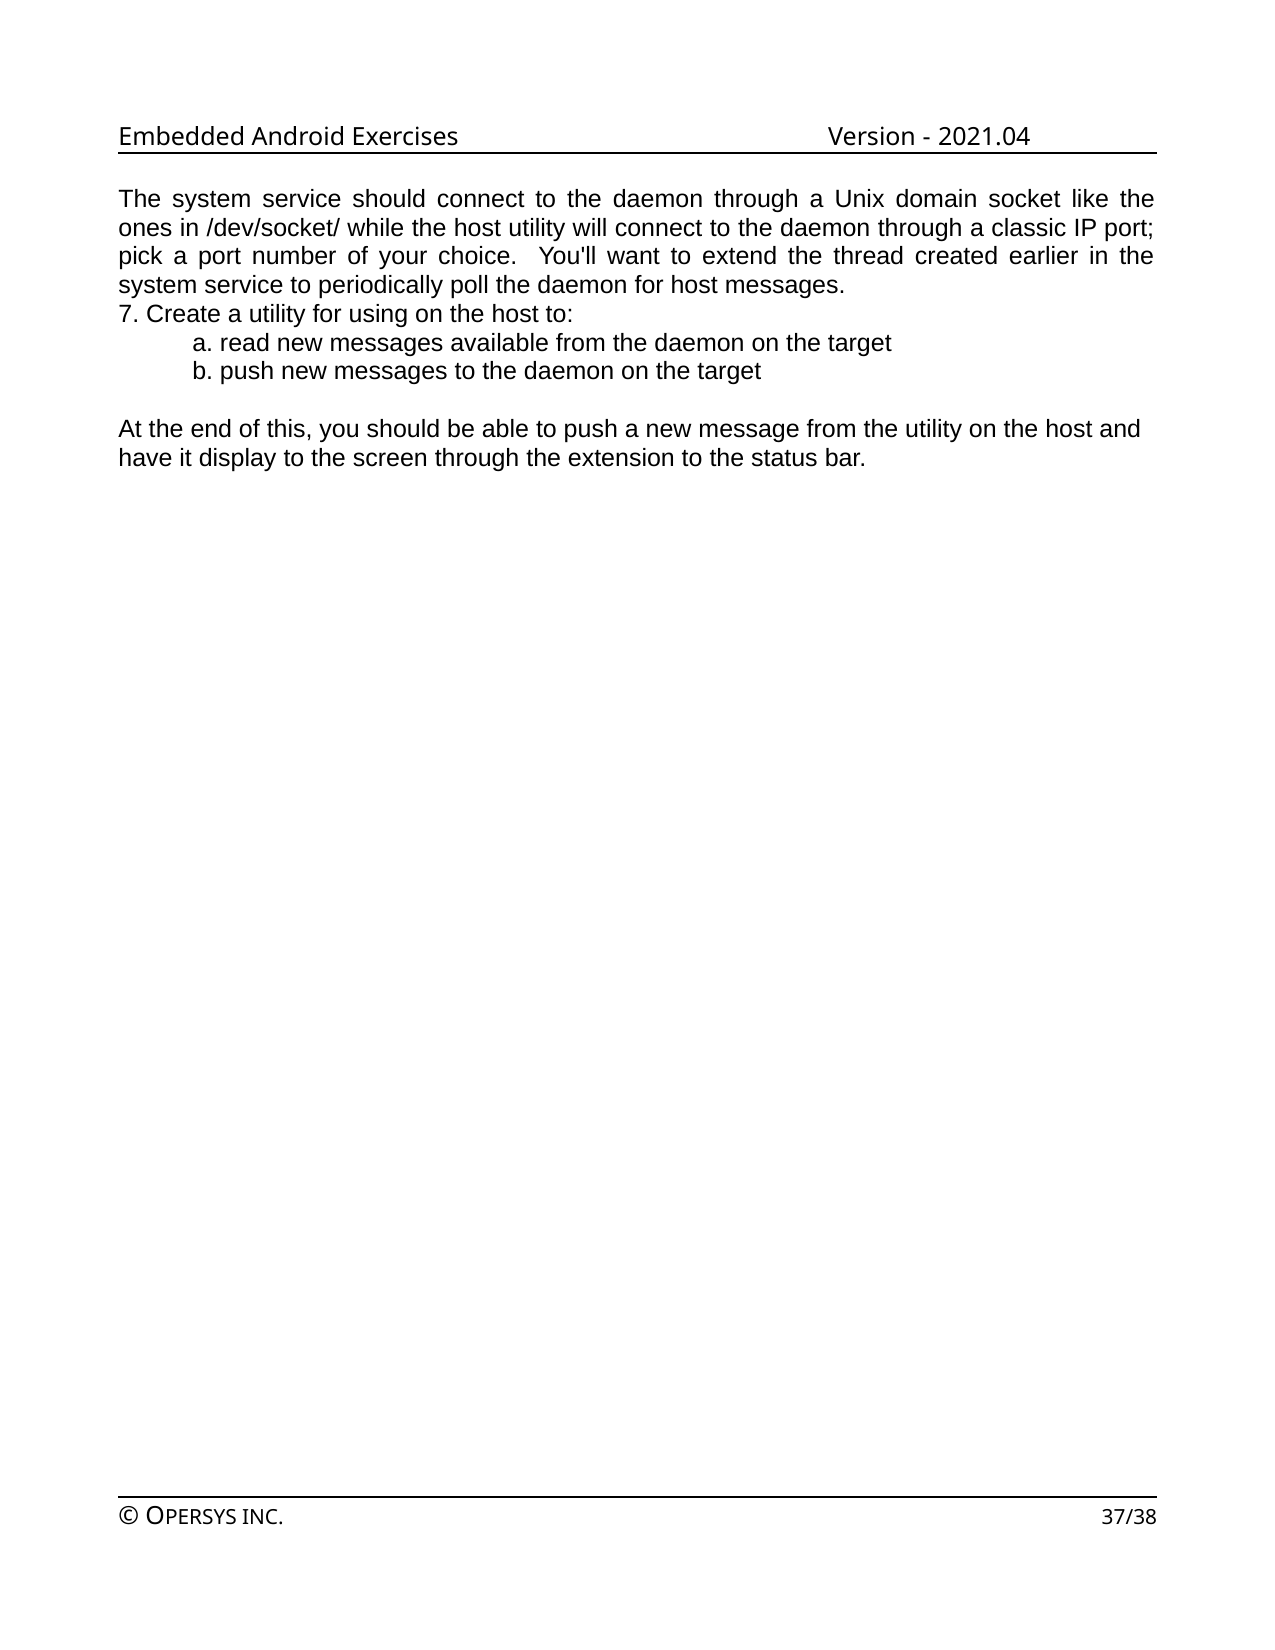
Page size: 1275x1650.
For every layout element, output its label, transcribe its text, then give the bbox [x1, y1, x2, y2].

text 7. Create a utility for using on the host to: [118, 299, 1157, 327]
text At the end of this, you should be able to push a new message from the utility on the host and have it display to the screen through the extension to the status bar. [118, 414, 1157, 471]
text b. push new messages to the daemon on the target [192, 356, 1157, 385]
text The system service should connect to the daemon through a Unix domain socket like the ones in /dev/socket/ while the host utility will connect to the daemon through a classic IP port; pick a port number of your choice. You'll want to extend the thread created earlier in the system service to periodically poll the daemon for host messages. [118, 184, 1157, 299]
text a. read new messages available from the daemon on the target [192, 327, 1157, 356]
